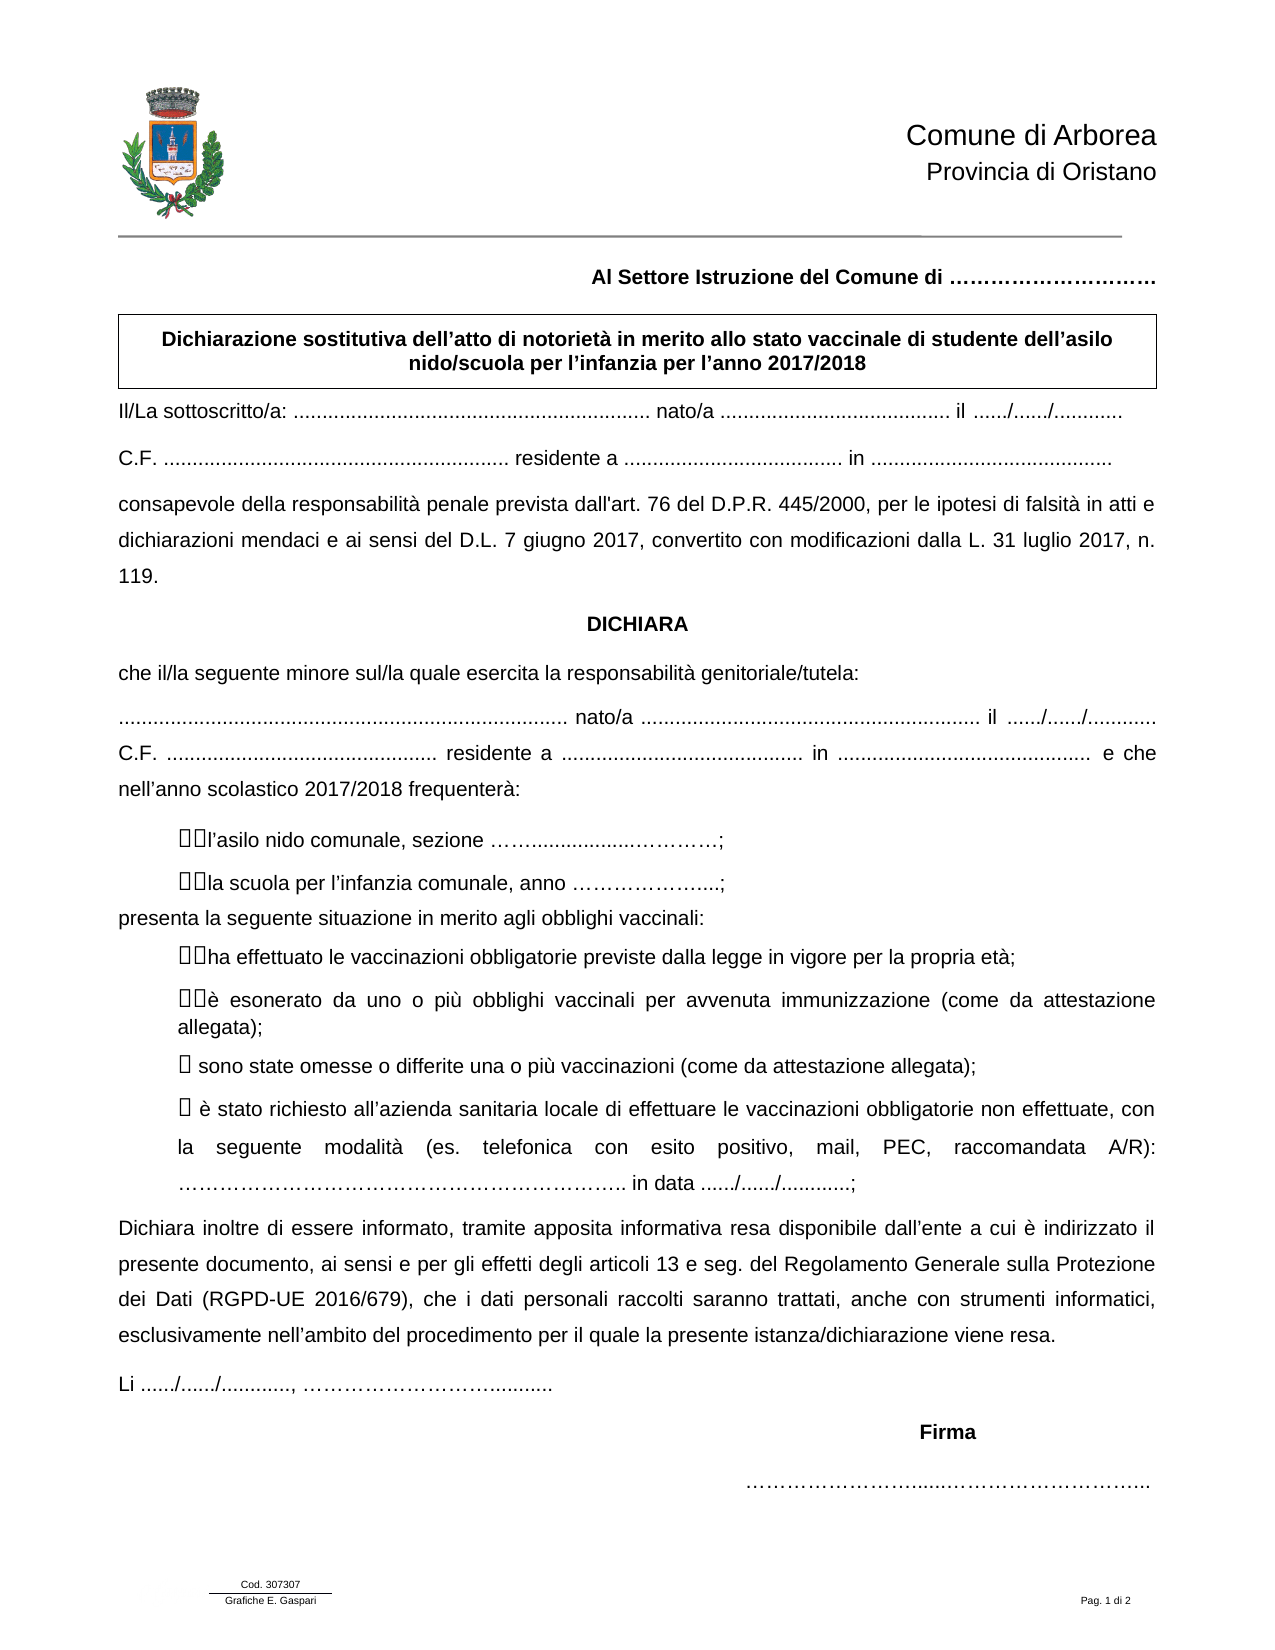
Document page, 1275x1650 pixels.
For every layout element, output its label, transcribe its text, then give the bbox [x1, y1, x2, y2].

text .............................................................................. nato/a ........................................................... il ....../....../............ C.F. ............................................... residente a .......................................... in ............................................ e che nell’anno scolastico 2017/2018 frequenterà: [118, 705, 1157, 801]
text Provincia di Oristano [224, 157, 1157, 185]
text è esonerato da uno o più obblighi vaccinali per avvenuta immunizzazione (come da attestazione allegata); [177, 980, 1157, 1038]
table_header Dichiarazione sostitutiva dell’atto di notorietà in merito allo stato vaccinale di studente dell’asilo nido/scuola per l’infanzia per l’anno 2017/2018 [119, 315, 1156, 388]
text ha effettuato le vaccinazioni obbligatorie previste dalla legge in vigore per la propria età; [177, 938, 1157, 972]
text Li ....../....../............, ………………………........... [118, 1372, 1157, 1396]
text Firma [118, 1420, 1157, 1444]
text DICHIARA [118, 612, 1157, 636]
text ……………………......………………………... [118, 1468, 1157, 1492]
text Dichiara inoltre di essere informato, tramite apposita informativa resa disponibile dall’ente a cui è indirizzato il presente documento, ai sensi e per gli effetti degli articoli 13 e seg. del Regolamento Generale sulla Protezione dei Dati (RGPD-UE 2016/679), che i dati personali raccolti saranno trattati, anche con strumenti informatici, esclusivamente nell’ambito del procedimento per il quale la presente istanza/dichiarazione viene resa. [118, 1215, 1157, 1347]
text presenta la seguente situazione in merito agli obblighi vaccinali: [118, 906, 1157, 930]
text consapevole della responsabilità penale prevista dall'art. 76 del D.P.R. 445/2000, per le ipotesi di falsità in atti e dichiarazioni mendaci e ai sensi del D.L. 7 giugno 2017, convertito con modificazioni dalla L. 31 luglio 2017, n. 119. [118, 492, 1157, 588]
picture [122, 87, 224, 219]
text C.F. ............................................................ residente a ...................................... in .......................................... [118, 445, 1157, 469]
text Il/La sottoscritto/a: .............................................................. nato/a ........................................ il ....../....../............ [118, 399, 1157, 423]
text che il/la seguente minore sul/la quale esercita la responsabilità genitoriale/tutela: [118, 661, 1157, 684]
text la scuola per l’infanzia comunale, anno ………………....; [177, 863, 1157, 897]
text l’asilo nido comunale, sezione ……..................…………; [177, 821, 1157, 855]
text  sono state omesse o differite una o più vaccinazioni (come da attestazione allegata); [177, 1047, 1157, 1081]
text Al Settore Istruzione del Comune di ………………………… [118, 265, 1157, 289]
text  è stato richiesto all’azienda sanitaria locale di effettuare le vaccinazioni obbligatorie non effettuate, con la seguente modalità (es. telefonica con esito positivo, mail, PEC, raccomandata A/R): ……………………………………………………….. in data ....../....../............; [177, 1089, 1157, 1195]
text Comune di Arborea [224, 118, 1157, 152]
